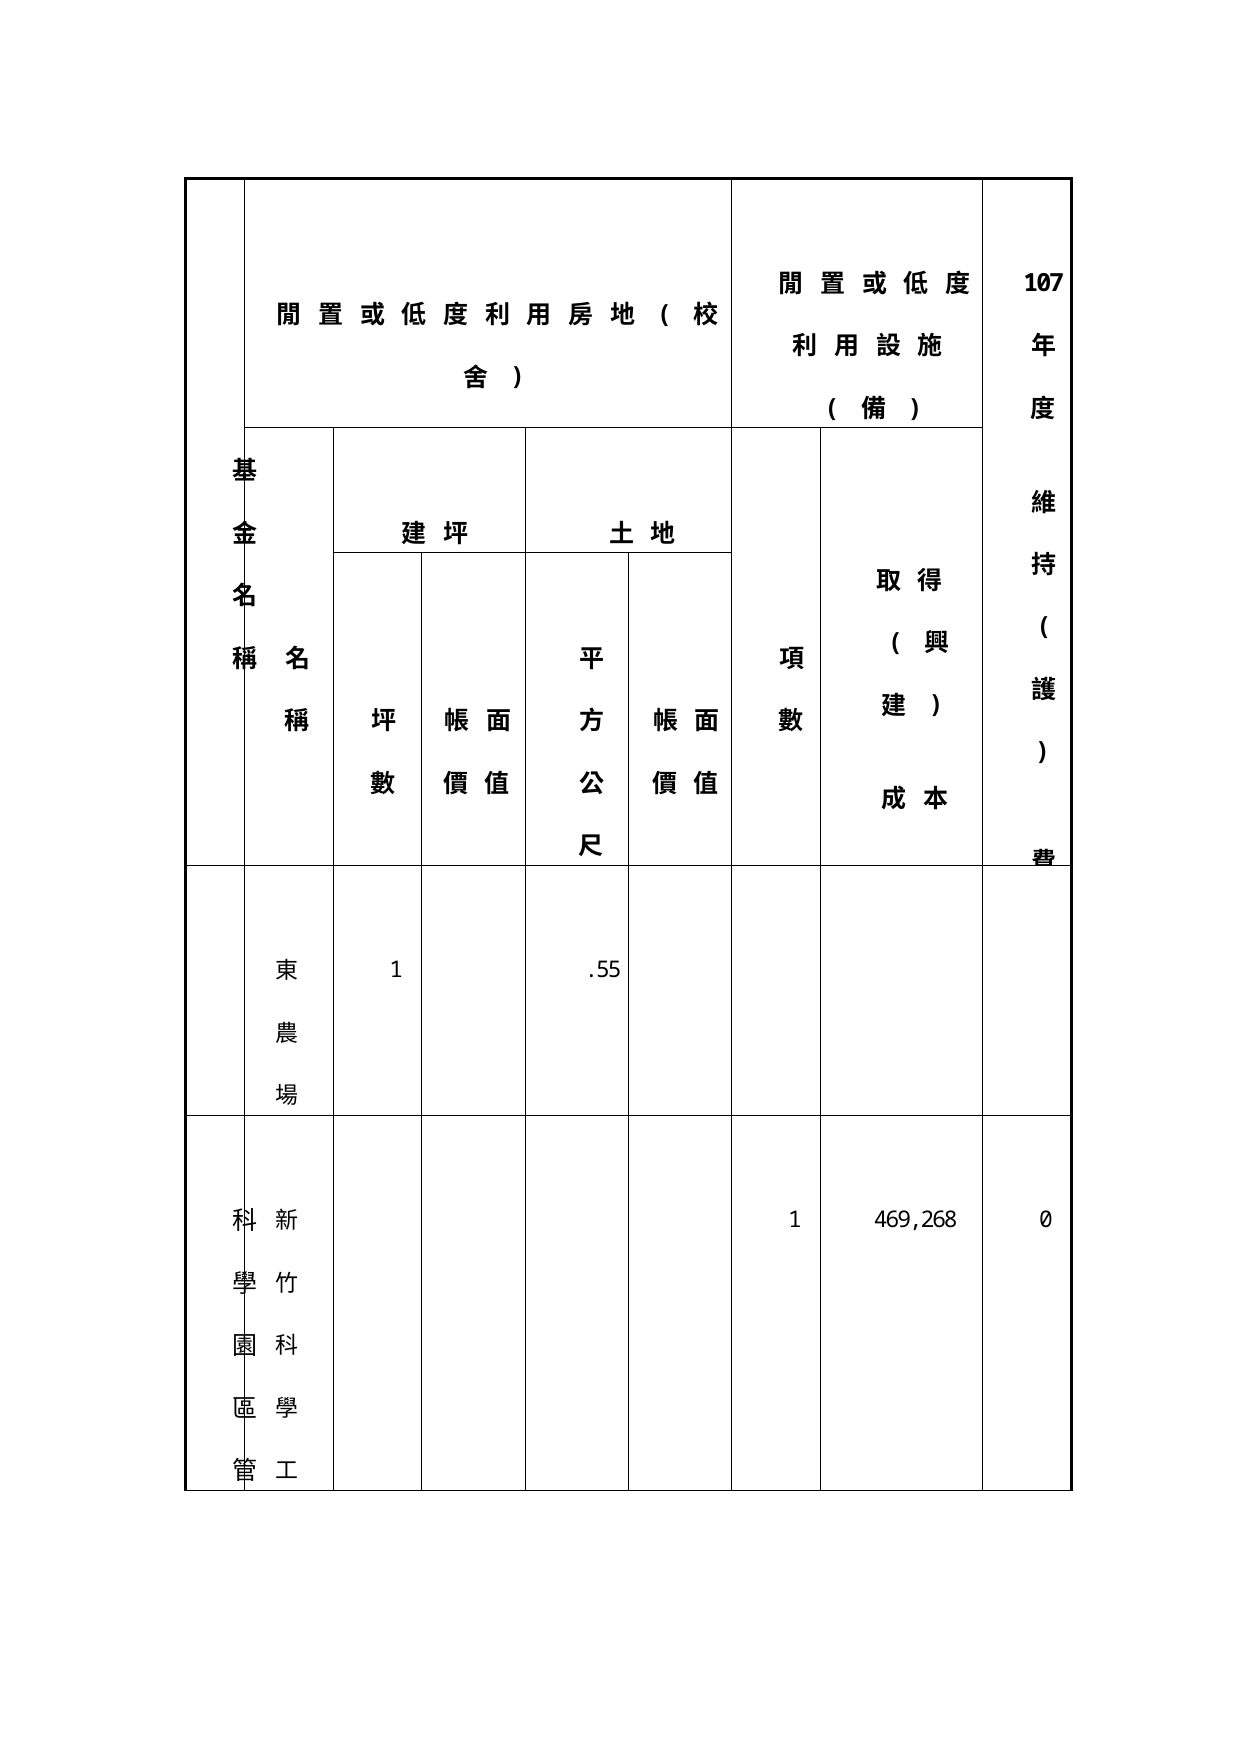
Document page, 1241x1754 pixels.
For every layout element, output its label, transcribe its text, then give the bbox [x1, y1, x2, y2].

table_cell .55 [526, 866, 628, 1115]
table_cell 1 [732, 1116, 820, 1490]
table_cell 科學園區管理局作業基金 [187, 1116, 244, 1490]
table_cell 1 [334, 866, 421, 1115]
table_cell 取得(興建) 成本 [821, 428, 982, 865]
table_cell 469,268 [821, 1116, 982, 1490]
table_cell 項數 [732, 428, 820, 865]
table_cell 帳面價值 [629, 553, 731, 865]
table_cell [629, 1116, 731, 1490]
table_cell 0 [983, 1116, 1070, 1490]
table_header 閒置或低度利用設施(備) [732, 180, 982, 427]
table_cell [821, 866, 982, 1115]
table_cell 帳面價值 [422, 553, 525, 865]
table_cell [334, 1116, 421, 1490]
table_cell 建坪 [334, 428, 525, 552]
table_cell 名稱 [245, 428, 333, 865]
table_header 閒置或低度利用房地(校舍) [245, 180, 731, 427]
table_cell [422, 866, 525, 1115]
table_cell 國軍退除役官兵安置基金 [187, 866, 244, 1115]
table_cell 東農場 [245, 866, 333, 1115]
table_cell [732, 866, 820, 1115]
table_cell [526, 1116, 628, 1490]
table_cell 坪數 [334, 553, 421, 865]
table_cell [422, 1116, 525, 1490]
table_cell 土地 [526, 428, 731, 552]
table_cell [629, 866, 731, 1115]
table_cell [983, 866, 1070, 1115]
table_header 基金 名稱 [187, 180, 244, 865]
table_header 107年度 維持(護) 費用 [983, 180, 1070, 865]
table_cell 平方公尺 [526, 553, 628, 865]
table_cell 新竹科學工業園區污泥焚化爐 [245, 1116, 333, 1490]
